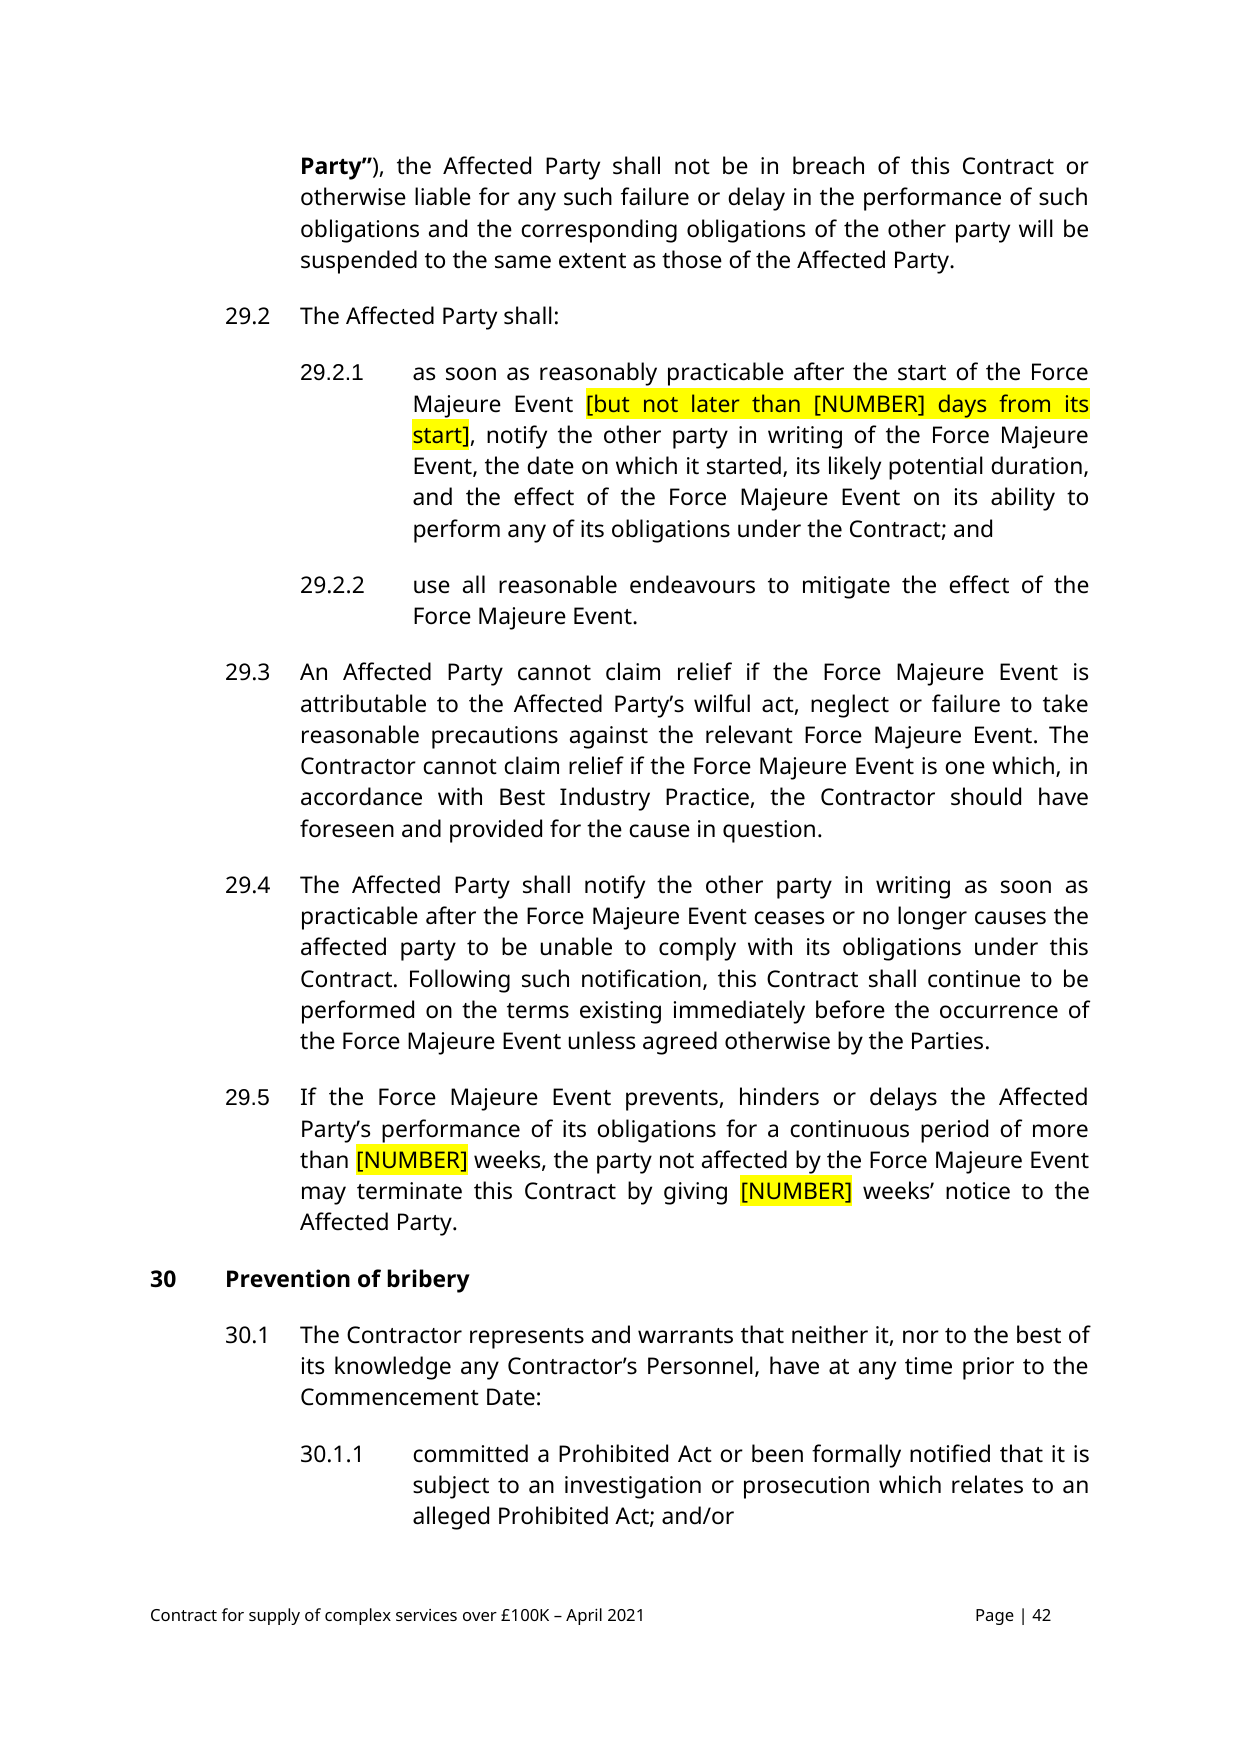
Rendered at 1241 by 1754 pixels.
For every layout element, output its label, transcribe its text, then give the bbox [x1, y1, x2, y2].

list The Affected Party shall notify the other party in writing as soon as practicable after the Force Majeure Event ceases or no longer causes the affected party to be unable to comply with its obligations under this Contract. Following such notification, this Contract shall continue to be performed on the terms existing immediately before the occurrence of the Force Majeure Event unless agreed otherwise by the Parties. [225, 869, 1090, 1056]
list If the Force Majeure Event prevents, hinders or delays the Affected Party’s performance of its obligations for a continuous period of more than [NUMBER] weeks, the party not affected by the Force Majeure Event may terminate this Contract by giving [NUMBER] weeks’ notice to the Affected Party. [225, 1081, 1090, 1237]
list The Contractor represents and warrants that neither it, nor to the best of its knowledge any Contractor’s Personnel, have at any time prior to the Commencement Date: [225, 1319, 1090, 1412]
list use all reasonable endeavours to mitigate the effect of the Force Majeure Event. [300, 569, 1090, 631]
list An Affected Party cannot claim relief if the Force Majeure Event is attributable to the Affected Party’s wilful act, neglect or failure to take reasonable precautions against the relevant Force Majeure Event. The Contractor cannot claim relief if the Force Majeure Event is one which, in accordance with Best Industry Practice, the Contractor should have foreseen and provided for the cause in question. [225, 656, 1090, 844]
list Provided it has complied with the remaining provisions of this clause 29, if a party is prevented, hindered or delayed in or from performing any of its obligations under this Contract by a Force Majeure Event (the “Affected Party”), the Affected Party shall not be in breach of this Contract or otherwise liable for any such failure or delay in the performance of such obligations and the corresponding obligations of the other party will be suspended to the same extent as those of the Affected Party. [225, 150, 1090, 275]
list as soon as reasonably practicable after the start of the Force Majeure Event [but not later than [NUMBER] days from its start], notify the other party in writing of the Force Majeure Event, the date on which it started, its likely potential duration, and the effect of the Force Majeure Event on its ability to perform any of its obligations under the Contract; and [300, 356, 1090, 544]
list committed a Prohibited Act or been formally notified that it is subject to an investigation or prosecution which relates to an alleged Prohibited Act; and/or [300, 1437, 1090, 1531]
list The Affected Party shall: [225, 300, 1090, 331]
list Prevention of bribery [150, 1262, 1090, 1294]
